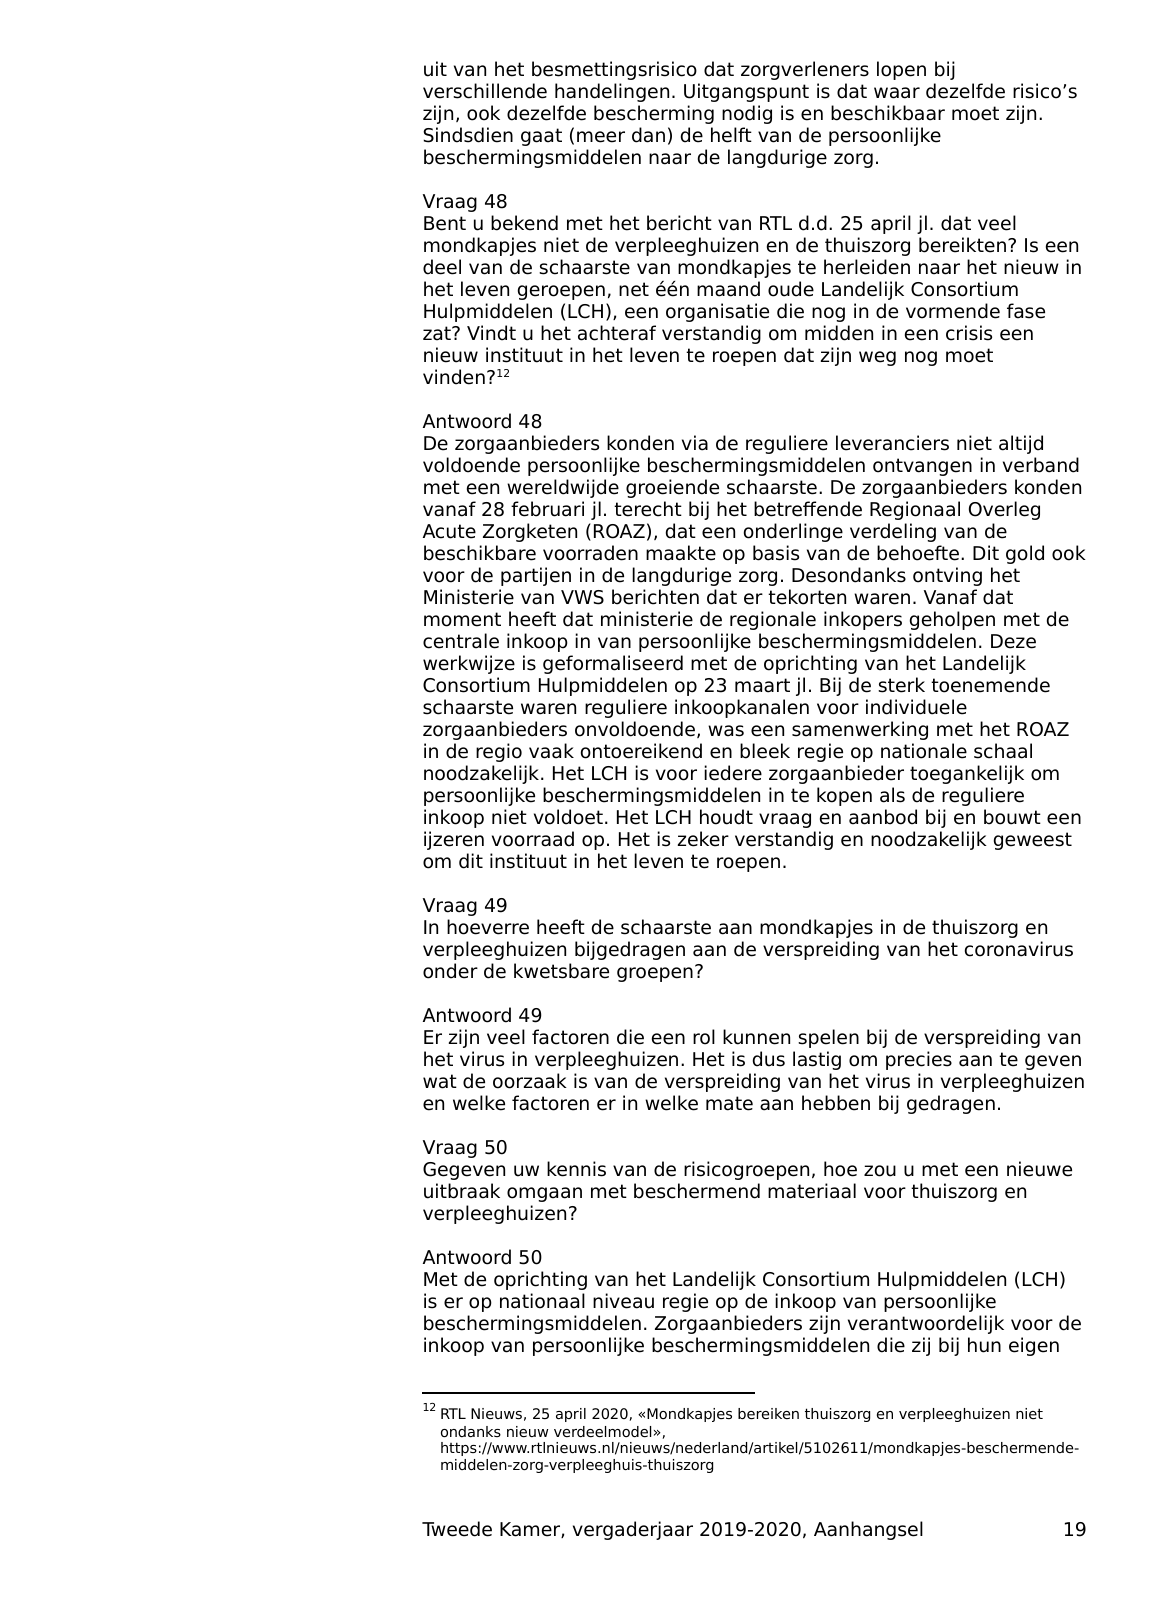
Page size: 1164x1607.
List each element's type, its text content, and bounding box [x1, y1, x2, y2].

text Vraag 50 [422, 1137, 1087, 1159]
text In hoeverre heeft de schaarste aan mondkapjes in de thuiszorg en verpleeghuizen bijgedragen aan de verspreiding van het coronavirus onder de kwetsbare groepen? [422, 917, 1087, 983]
text Gegeven uw kennis van de risicogroepen, hoe zou u met een nieuwe uitbraak omgaan met beschermend materiaal voor thuiszorg en verpleeghuizen? [422, 1159, 1087, 1225]
text Antwoord 50 [422, 1247, 1087, 1269]
text De zorgaanbieders konden via de reguliere leveranciers niet altijd voldoende persoonlijke beschermingsmiddelen ontvangen in verband met een wereldwijde groeiende schaarste. De zorgaanbieders konden vanaf 28 februari jl. terecht bij het betreffende Regionaal Overleg Acute Zorgketen (ROAZ), dat een onderlinge verdeling van de beschikbare voorraden maakte op basis van de behoefte. Dit gold ook voor de partijen in de langdurige zorg. Desondanks ontving het Ministerie van VWS berichten dat er tekorten waren. Vanaf dat moment heeft dat ministerie de regionale inkopers geholpen met de centrale inkoop in van persoonlijke beschermingsmiddelen. Deze werkwijze is geformaliseerd met de oprichting van het Landelijk Consortium Hulpmiddelen op 23 maart jl. Bij de sterk toenemende schaarste waren reguliere inkoopkanalen voor individuele zorgaanbieders onvoldoende, was een samenwerking met het ROAZ in de regio vaak ontoereikend en bleek regie op nationale schaal noodzakelijk. Het LCH is voor iedere zorgaanbieder toegankelijk om persoonlijke beschermingsmiddelen in te kopen als de reguliere inkoop niet voldoet. Het LCH houdt vraag en aanbod bij en bouwt een ijzeren voorraad op. Het is zeker verstandig en noodzakelijk geweest om dit instituut in het leven te roepen. [422, 433, 1087, 873]
text uit van het besmettingsrisico dat zorgverleners lopen bij verschillende handelingen. Uitgangspunt is dat waar dezelfde risico’s zijn, ook dezelfde bescherming nodig is en beschikbaar moet zijn. Sindsdien gaat (meer dan) de helft van de persoonlijke beschermingsmiddelen naar de langdurige zorg. [422, 59, 1087, 169]
text Vraag 48 [422, 191, 1087, 213]
text Bent u bekend met het bericht van RTL d.d. 25 april jl. dat veel mondkapjes niet de verpleeghuizen en de thuiszorg bereikten? Is een deel van de schaarste van mondkapjes te herleiden naar het nieuw in het leven geroepen, net één maand oude Landelijk Consortium Hulpmiddelen (LCH), een organisatie die nog in de vormende fase zat? Vindt u het achteraf verstandig om midden in een crisis een nieuw instituut in het leven te roepen dat zijn weg nog moet vinden? [422, 213, 1087, 389]
text RTL Nieuws, 25 april 2020, «Mondkapjes bereiken thuiszorg en verpleeghuizen niet ondanks nieuw verdeelmodel», https://www.rtlnieuws.nl/nieuws/nederland/artikel/5102611/mondkapjes-beschermende-middelen-zorg-verpleeghuis-thuiszorg [422, 1402, 1087, 1474]
text Vraag 49 [422, 895, 1087, 917]
text Antwoord 49 [422, 1005, 1087, 1027]
text Met de oprichting van het Landelijk Consortium Hulpmiddelen (LCH) is er op nationaal niveau regie op de inkoop van persoonlijke beschermingsmiddelen. Zorgaanbieders zijn verantwoordelijk voor de inkoop van persoonlijke beschermingsmiddelen die zij bij hun eigen [422, 1269, 1087, 1357]
text Antwoord 48 [422, 411, 1087, 433]
text Er zijn veel factoren die een rol kunnen spelen bij de verspreiding van het virus in verpleeghuizen. Het is dus lastig om precies aan te geven wat de oorzaak is van de verspreiding van het virus in verpleeghuizen en welke factoren er in welke mate aan hebben bij gedragen. [422, 1027, 1087, 1115]
